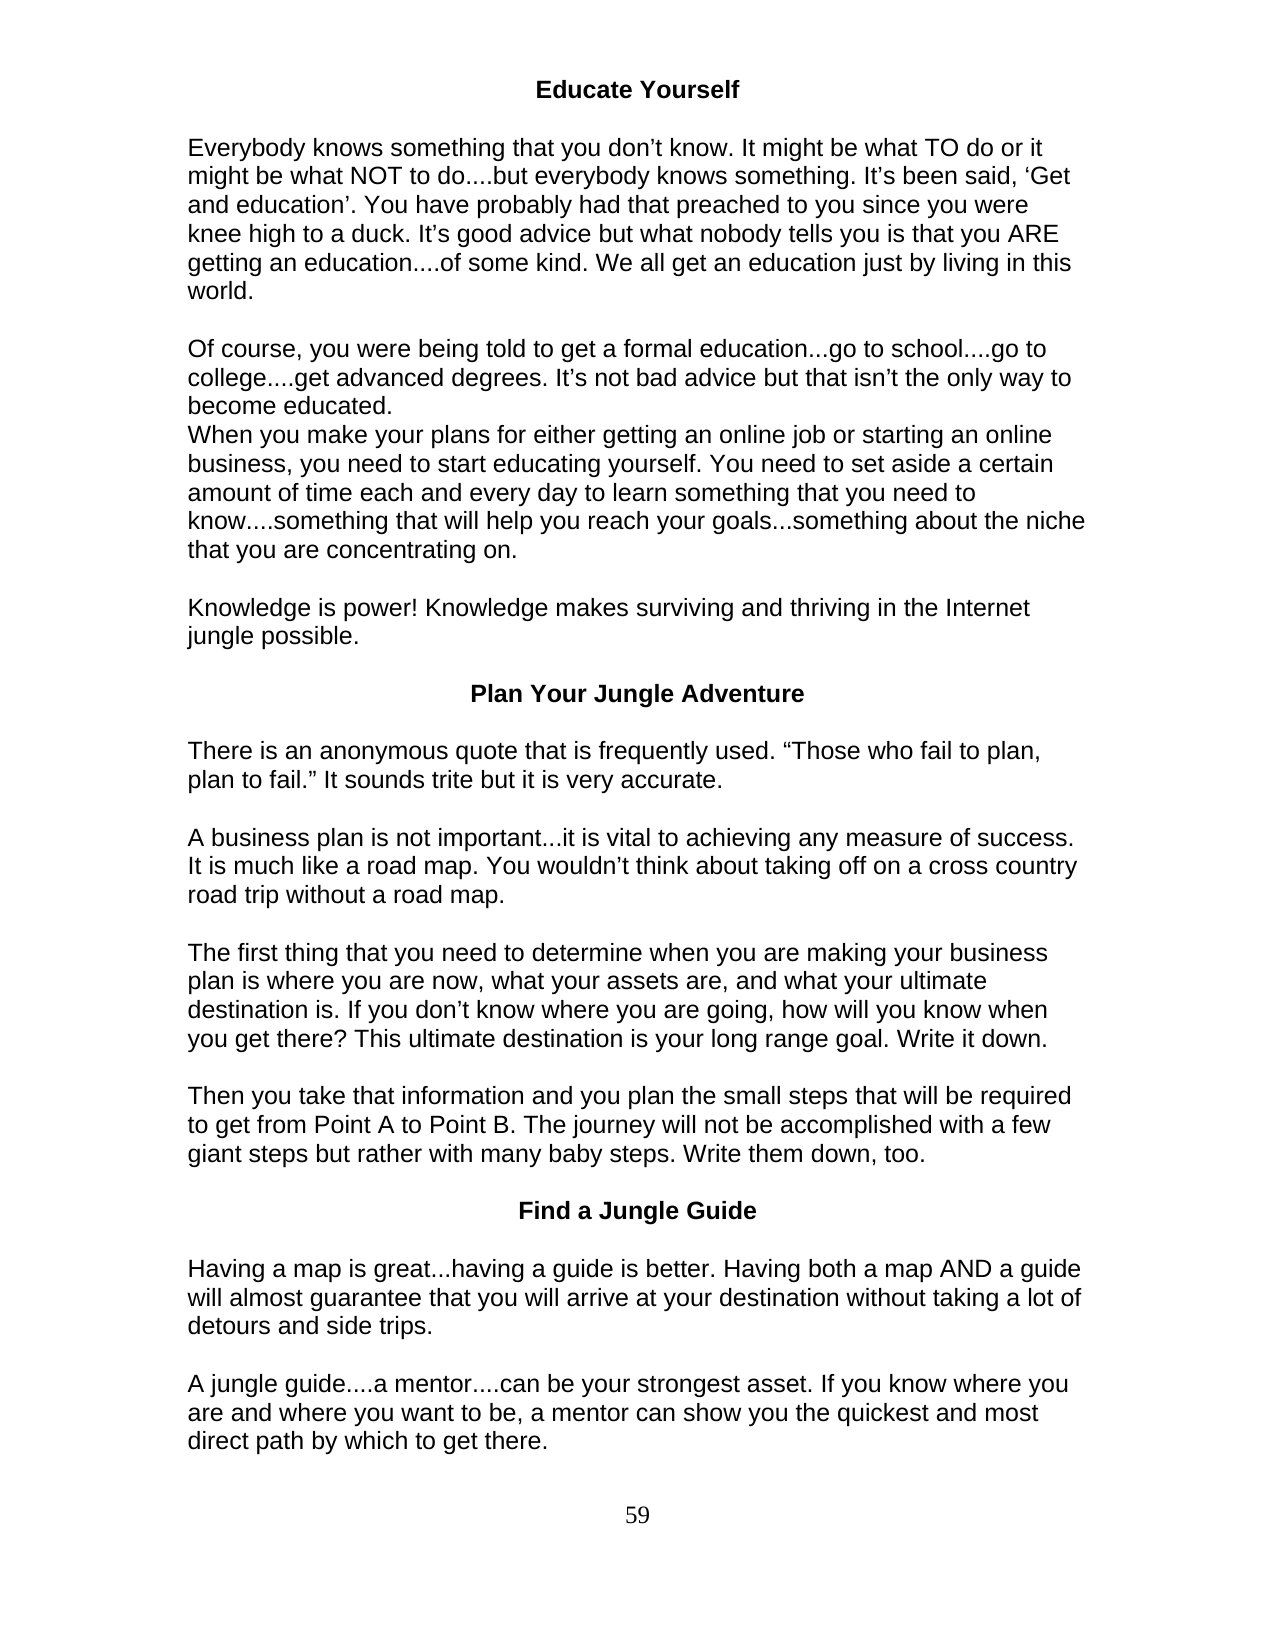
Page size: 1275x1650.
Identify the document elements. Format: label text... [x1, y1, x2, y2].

text Having a map is great...having a guide is better. Having both a map AND a guide will almost guarantee that you will arrive at your destination without taking a lot of detours and side trips. [187, 1254, 1087, 1340]
text Find a Jungle Guide [187, 1196, 1087, 1225]
text Then you take that information and you plan the small steps that will be required to get from Point A to Point B. The journey will not be accomplished with a few giant steps but rather with many baby steps. Write them down, too. [187, 1081, 1087, 1167]
text Knowledge is power! Knowledge makes surviving and thriving in the Internet jungle possible. [187, 592, 1087, 650]
text A business plan is not important...it is vital to achieving any measure of success. It is much like a road map. You wouldn’t think about taking off on a cross country road trip without a road map. [187, 822, 1087, 909]
text The first thing that you need to determine when you are making your business plan is where you are now, what your assets are, and what your ultimate destination is. If you don’t know where you are going, how will you know when you get there? This ultimate destination is your long range goal. Write it down. [187, 937, 1087, 1052]
text There is an anonymous quote that is frequently used. “Those who fail to plan, plan to fail.” It sounds trite but it is very accurate. [187, 736, 1087, 794]
text When you make your plans for either getting an online job or starting an online business, you need to start educating yourself. You need to set aside a certain amount of time each and every day to learn something that you need to know....something that will help you reach your goals...something about the niche that you are concentrating on. [187, 420, 1087, 564]
text Everybody knows something that you don’t know. It might be what TO do or it might be what NOT to do....but everybody knows something. It’s been said, ‘Get and education’. You have probably had that preached to you since you were knee high to a duck. It’s good advice but what nobody tells you is that you ARE getting an education....of some kind. We all get an education just by living in this world. [187, 132, 1087, 305]
text Educate Yourself [187, 75, 1087, 104]
text A jungle guide....a mentor....can be your strongest asset. If you know where you are and where you want to be, a mentor can show you the quickest and most direct path by which to get there. [187, 1369, 1087, 1455]
text Of course, you were being told to get a formal education...go to school....go to college....get advanced degrees. It’s not bad advice but that isn’t the only way to become educated. [187, 334, 1087, 420]
text Plan Your Jungle Adventure [187, 679, 1087, 707]
